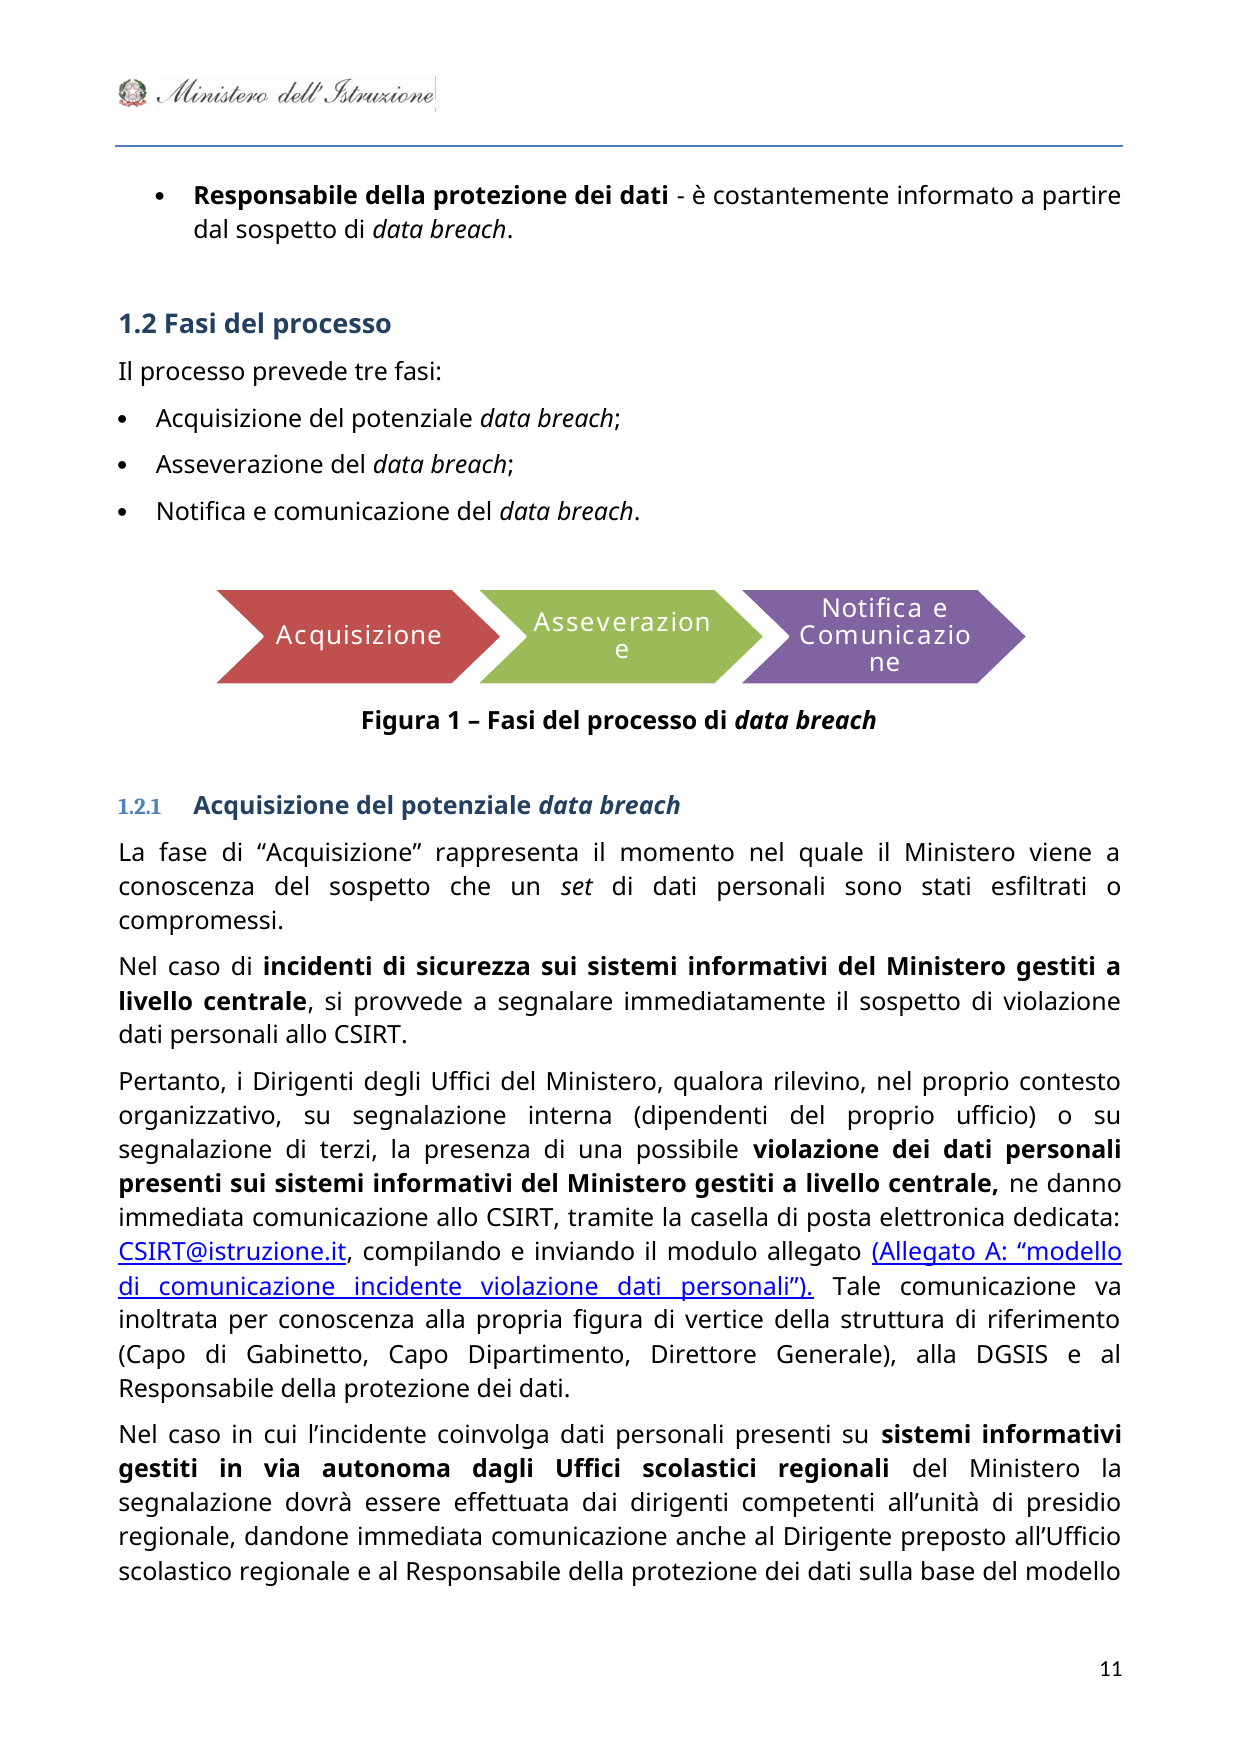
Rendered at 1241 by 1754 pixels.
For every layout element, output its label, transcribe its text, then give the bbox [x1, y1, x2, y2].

text La fase di “Acquisizione” rappresenta il momento nel quale il Ministero viene a conoscenza del sospetto che un set di dati personali sono stati esfiltrati o compromessi. [118, 834, 1122, 937]
text Nel caso in cui l’incidente coinvolga dati personali presenti su sistemi informativi gestiti in via autonoma dagli Uffici scolastici regionali del Ministero la segnalazione dovrà essere effettuata dai dirigenti competenti all’unità di presidio regionale, dandone immediata comunicazione anche al Dirigente preposto all’Ufficio scolastico regionale e al Responsabile della protezione dei dati sulla base del modello [118, 1417, 1122, 1587]
text Il processo prevede tre fasi: [118, 354, 1122, 388]
text Figura 1 – Fasi del processo di data breach [118, 702, 1122, 736]
subtitle 1.2 Fasi del processo [118, 304, 1122, 341]
list Asseverazione del data breach; [118, 447, 1122, 481]
list Acquisizione del potenziale data breach; [118, 400, 1122, 434]
picture [118, 73, 149, 114]
text Nel caso di incidenti di sicurezza sui sistemi informativi del Ministero gestiti a livello centrale, si provvede a segnalare immediatamente il sospetto di violazione dati personali allo CSIRT. [118, 949, 1122, 1051]
picture [154, 76, 439, 112]
list Responsabile della protezione dei dati - è costantemente informato a partire dal sospetto di data breach. [156, 177, 1122, 245]
subtitle Acquisizione del potenziale data breach [118, 788, 1122, 822]
list Notifica e comunicazione del data breach. [118, 493, 1122, 528]
text Pertanto, i Dirigenti degli Uffici del Ministero, qualora rilevino, nel proprio contesto organizzativo, su segnalazione interna (dipendenti del proprio ufficio) o su segnalazione di terzi, la presenza di una possibile violazione dei dati personali presenti sui sistemi informativi del Ministero gestiti a livello centrale, ne danno immediata comunicazione allo CSIRT, tramite la casella di posta elettronica dedicata: CSIRT@istruzione.it, compilando e inviando il modulo allegato (Allegato A: “modello di comunicazione incidente violazione dati personali”). Tale comunicazione va inoltrata per conoscenza alla propria figura di vertice della struttura di riferimento (Capo di Gabinetto, Capo Dipartimento, Direttore Generale), alla DGSIS e al Responsabile della protezione dei dati. [118, 1064, 1122, 1404]
